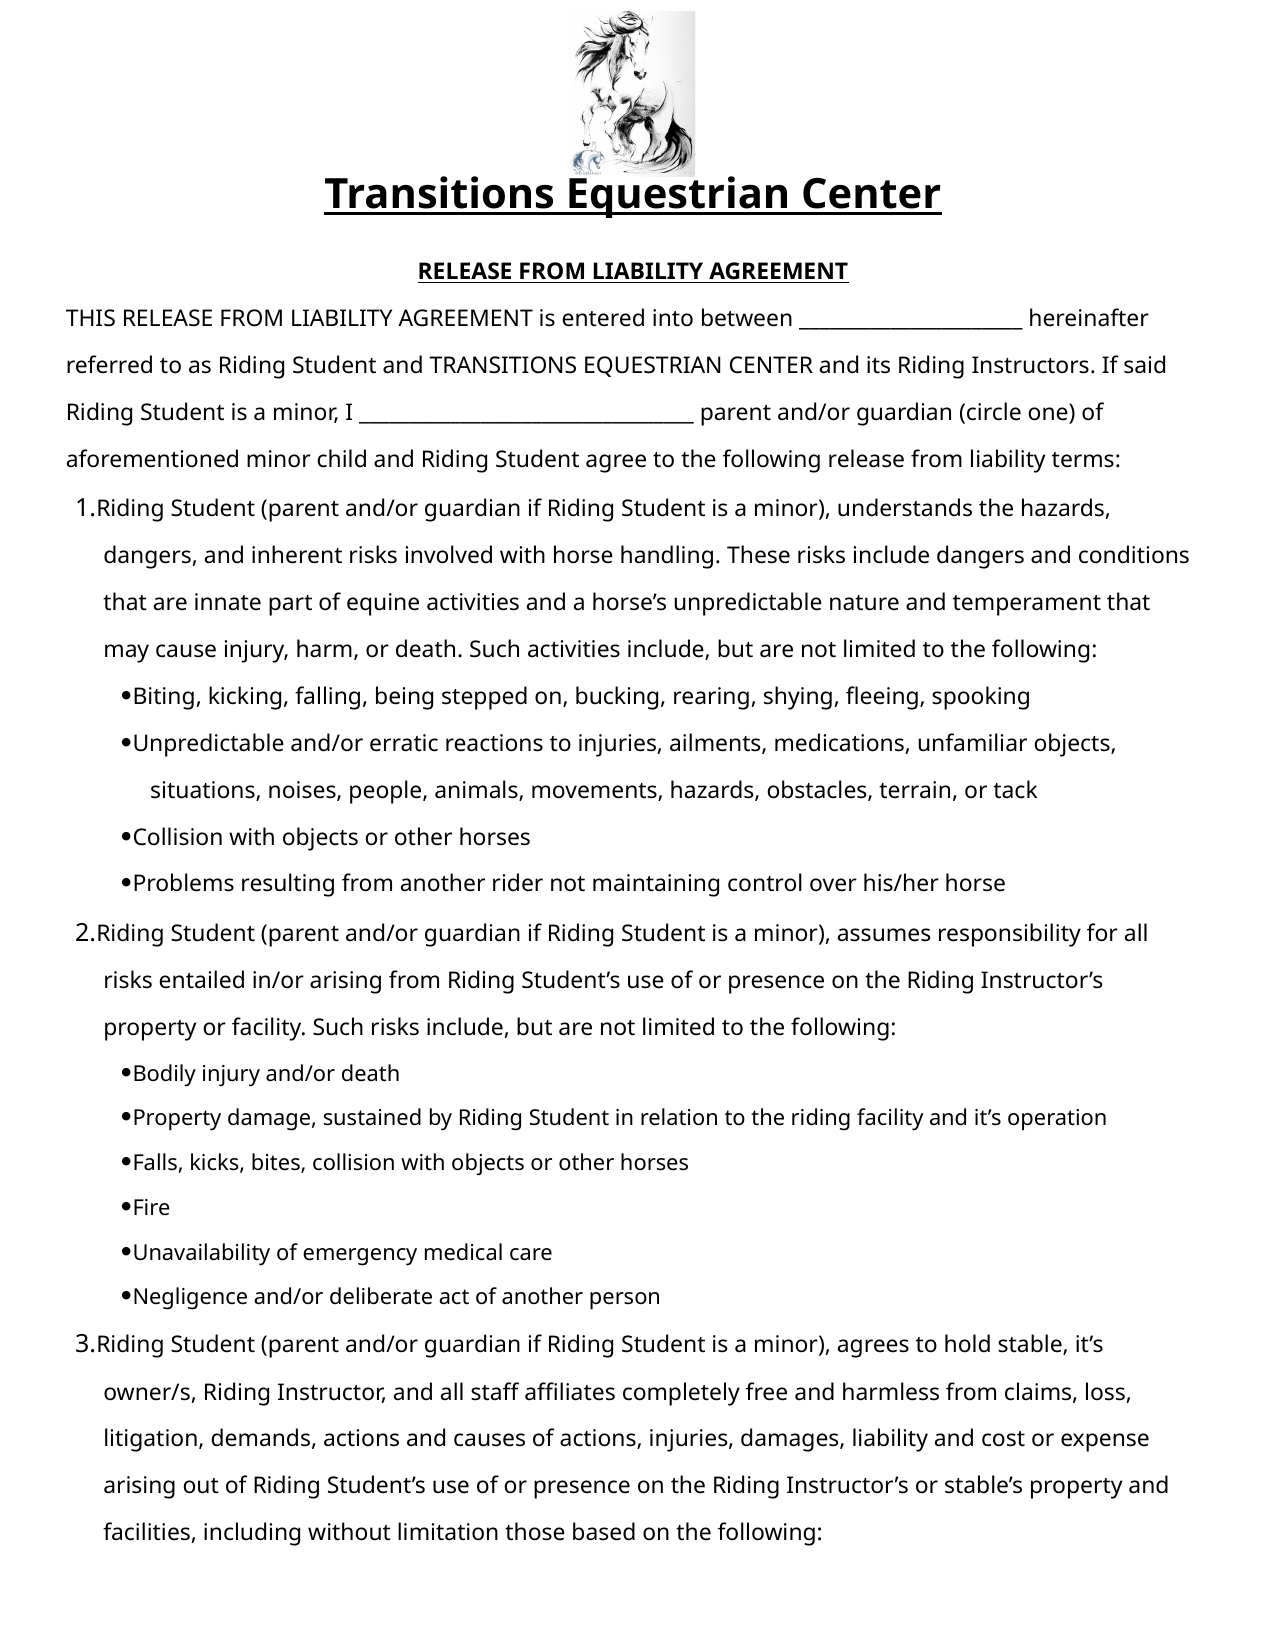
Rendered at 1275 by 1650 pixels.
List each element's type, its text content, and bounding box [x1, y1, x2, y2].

list Property damage, sustained by Riding Student in relation to the riding facility and it’s operation [122, 1102, 1200, 1132]
list Riding Student (parent and/or guardian if Riding Student is a minor), understands the hazards, dangers, and inherent risks involved with horse handling. These risks include dangers and conditions that are innate part of equine activities and a horse’s unpredictable nature and temperament that may cause injury, harm, or death. Such activities include, but are not limited to the following: [75, 489, 1200, 664]
list Problems resulting from another rider not maintaining control over his/her horse [122, 867, 1200, 899]
list Falls, kicks, bites, collision with objects or other horses [122, 1147, 1200, 1177]
list Unpredictable and/or erratic reactions to injuries, ailments, medications, unfamiliar objects, situations, noises, people, animals, movements, hazards, obstacles, terrain, or tack [122, 727, 1200, 805]
list Collision with objects or other horses [122, 821, 1200, 852]
text RELEASE FROM LIABILITY AGREEMENT [66, 255, 1200, 286]
list Negligence and/or deliberate act of another person [122, 1281, 1200, 1311]
list Unavailability of emergency medical care [122, 1236, 1200, 1266]
list Fire [122, 1192, 1200, 1222]
list Biting, kicking, falling, being stepped on, bucking, rearing, shying, fleeing, spooking [122, 680, 1200, 711]
text THIS RELEASE FROM LIABILITY AGREEMENT is entered into between ______________________ hereinafter referred to as Riding Student and TRANSITIONS EQUESTRIAN CENTER and its Riding Instructors. If said Riding Student is a minor, I _________________________________ parent and/or guardian (circle one) of aforementioned minor child and Riding Student agree to the following release from liability terms: [66, 302, 1200, 474]
list Bodily injury and/or death [122, 1058, 1200, 1087]
list Riding Student (parent and/or guardian if Riding Student is a minor), agrees to hold stable, it’s owner/s, Riding Instructor, and all staff affiliates completely free and harmless from claims, loss, litigation, demands, actions and causes of actions, injuries, damages, liability and cost or expense arising out of Riding Student’s use of or presence on the Riding Instructor’s or stable’s property and facilities, including without limitation those based on the following: [75, 1326, 1200, 1547]
list Riding Student (parent and/or guardian if Riding Student is a minor), assumes responsibility for all risks entailed in/or arising from Riding Student’s use of or presence on the Riding Instructor’s property or facility. Such risks include, but are not limited to the following: [75, 914, 1200, 1042]
